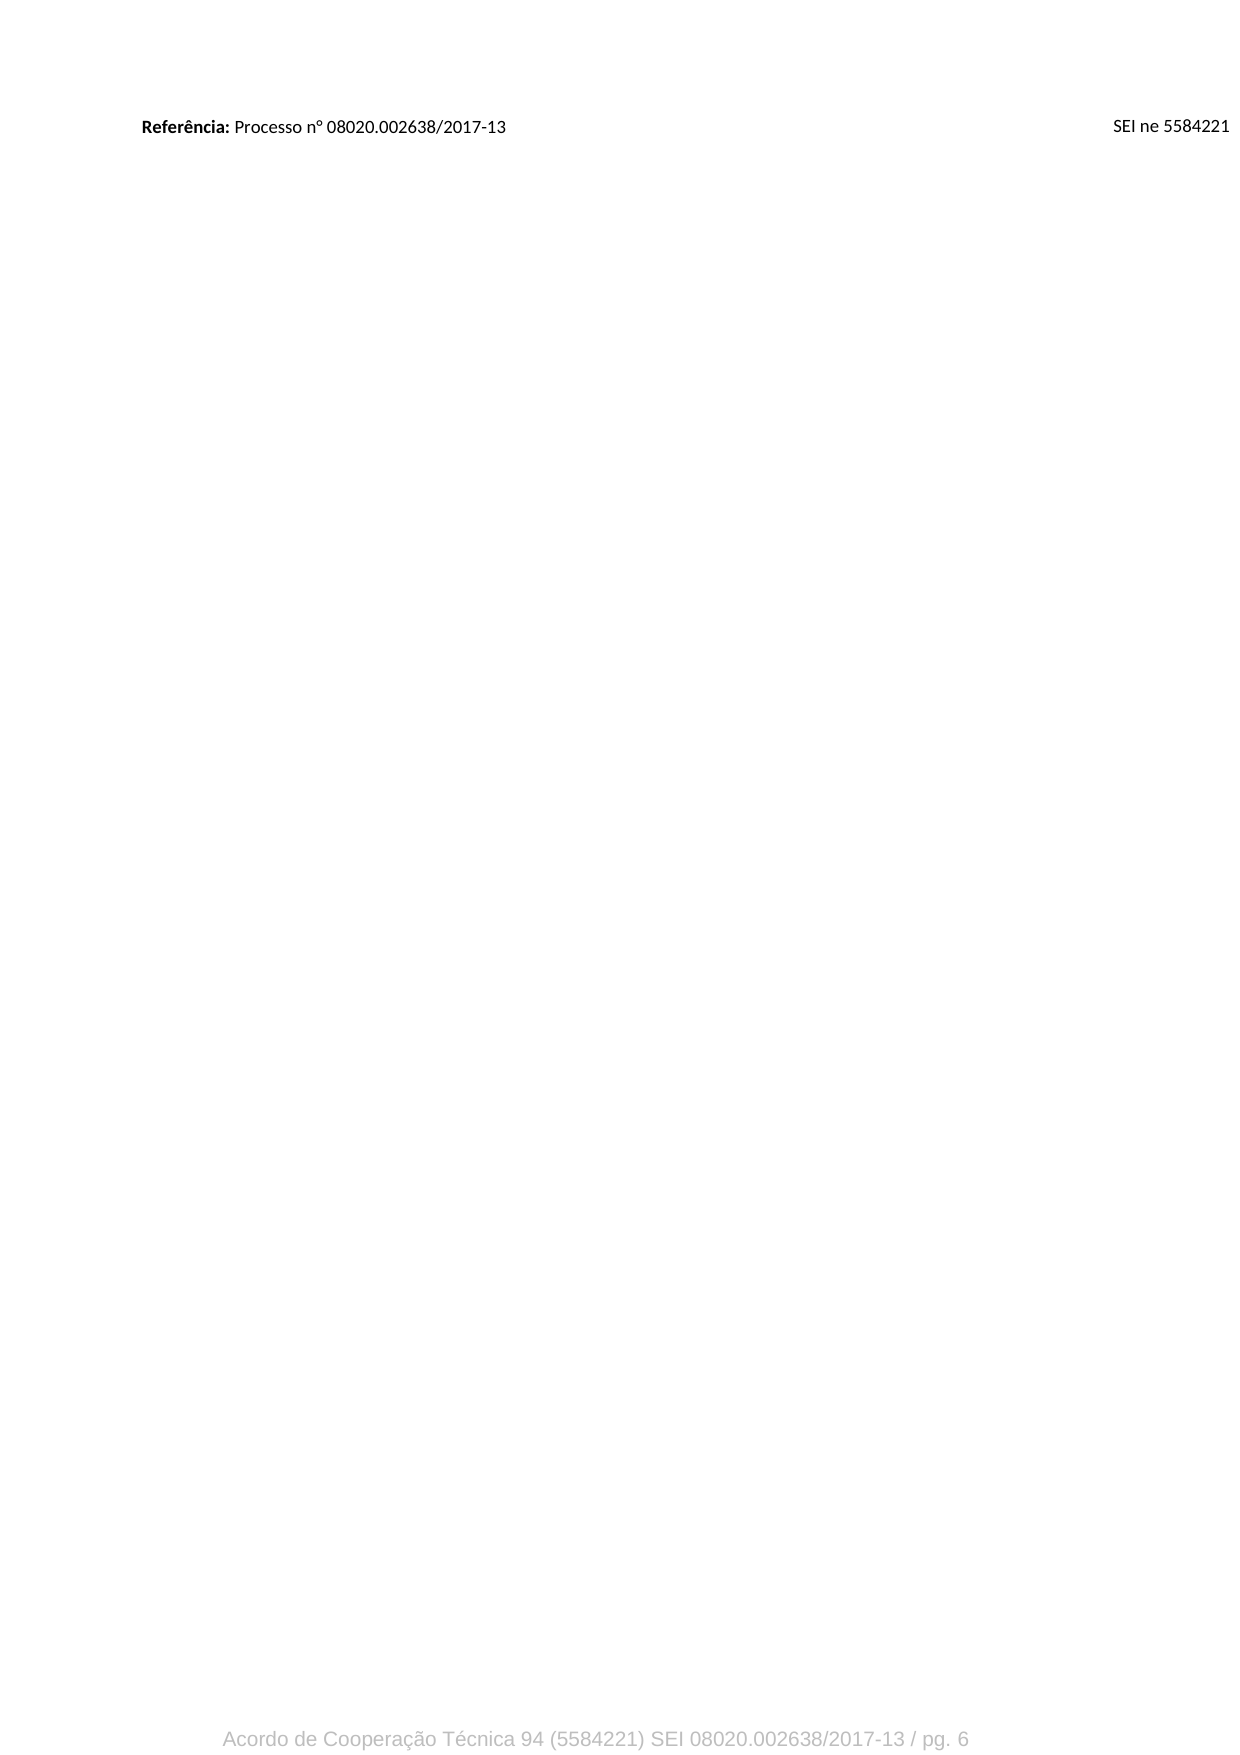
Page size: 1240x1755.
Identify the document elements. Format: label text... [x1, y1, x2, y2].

text SEI ne 5584221 [1113, 114, 1239, 137]
text Referência: Processo n° 08020.002638/2017-13 [142, 115, 1081, 138]
